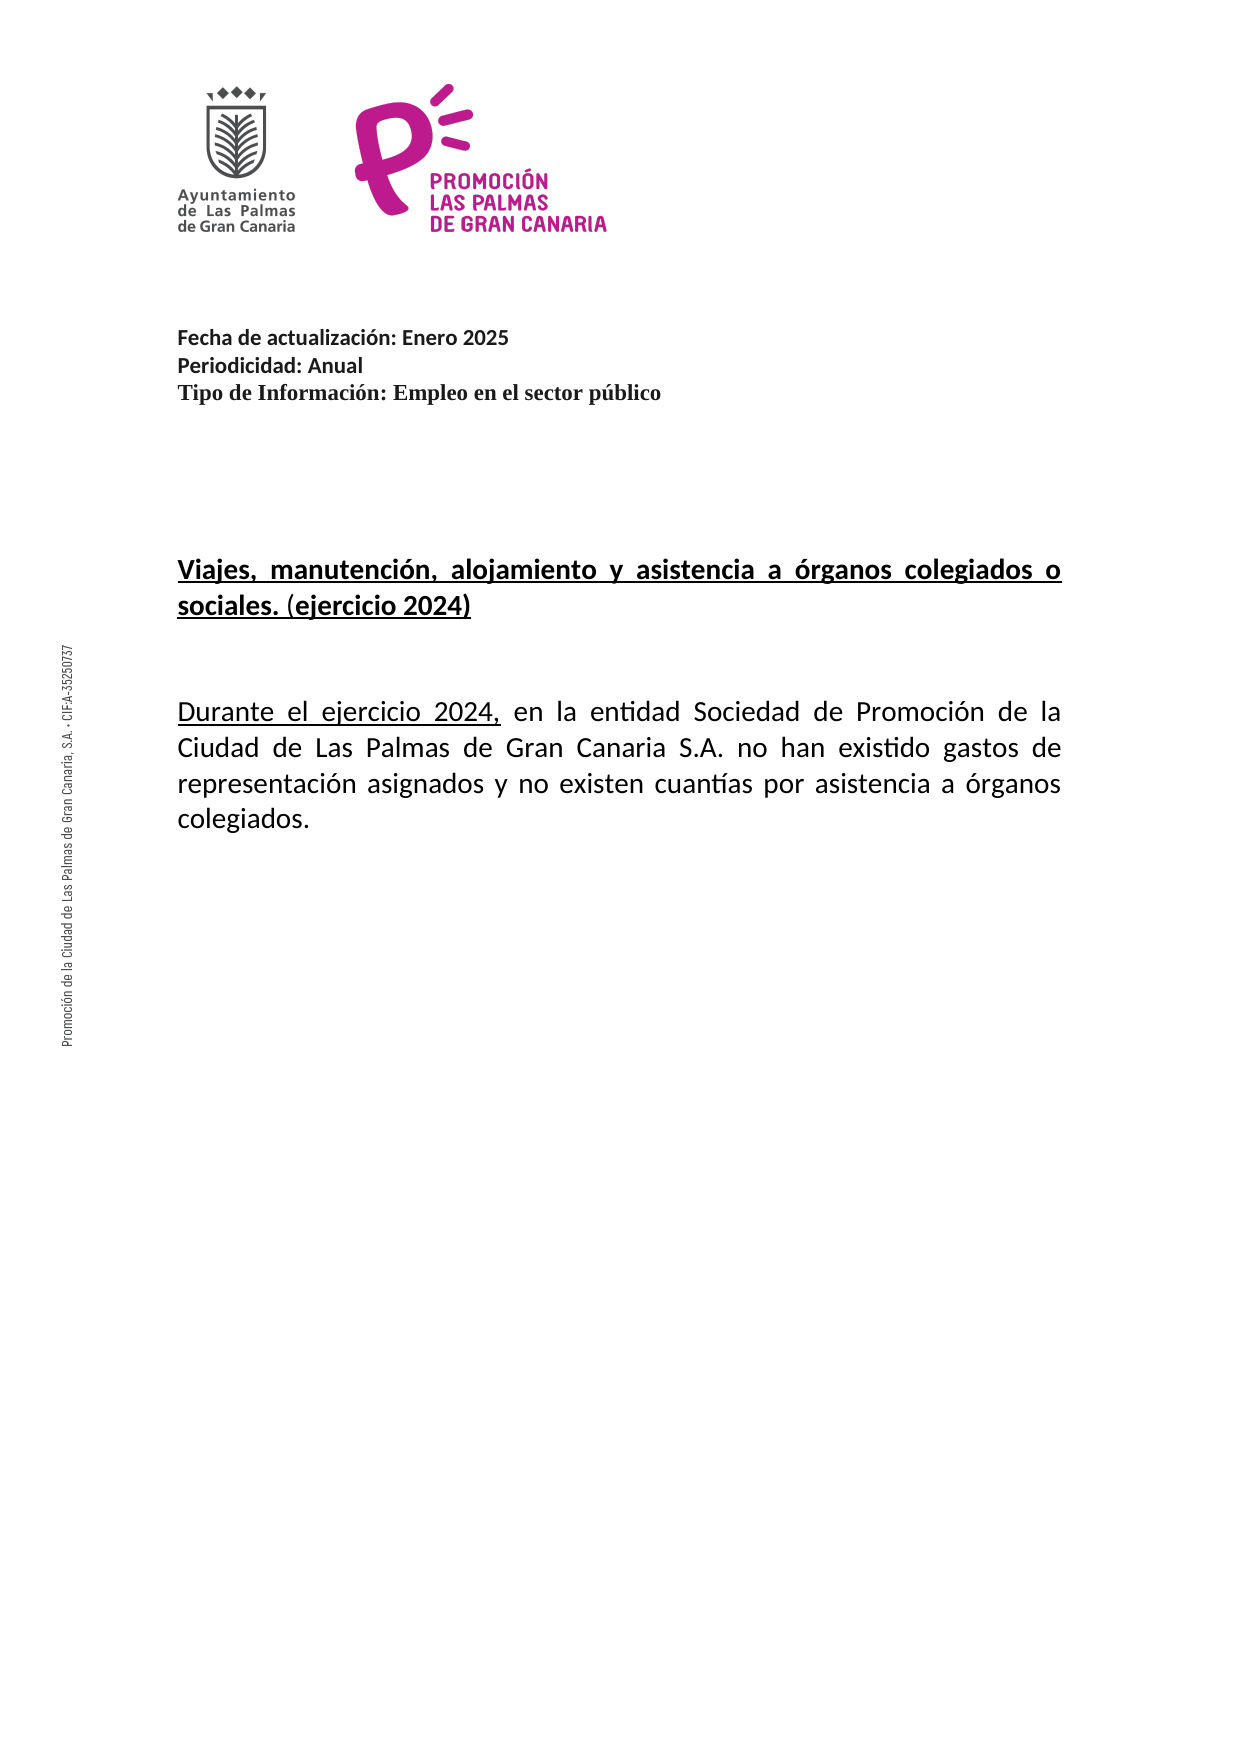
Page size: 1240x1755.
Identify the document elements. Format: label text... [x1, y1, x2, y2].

text Durante el ejercicio 2024, en la entidad Sociedad de Promoción de la Ciudad de Las Palmas de Gran Canaria S.A. no han existido gastos de representación asignados y no existen cuantías por asistencia a órganos colegiados. [177, 693, 1062, 836]
text Viajes, manutención, alojamiento y asistencia a órganos colegiados o [177, 551, 1062, 581]
text sociales. (ejercicio 2024) [177, 582, 1062, 622]
